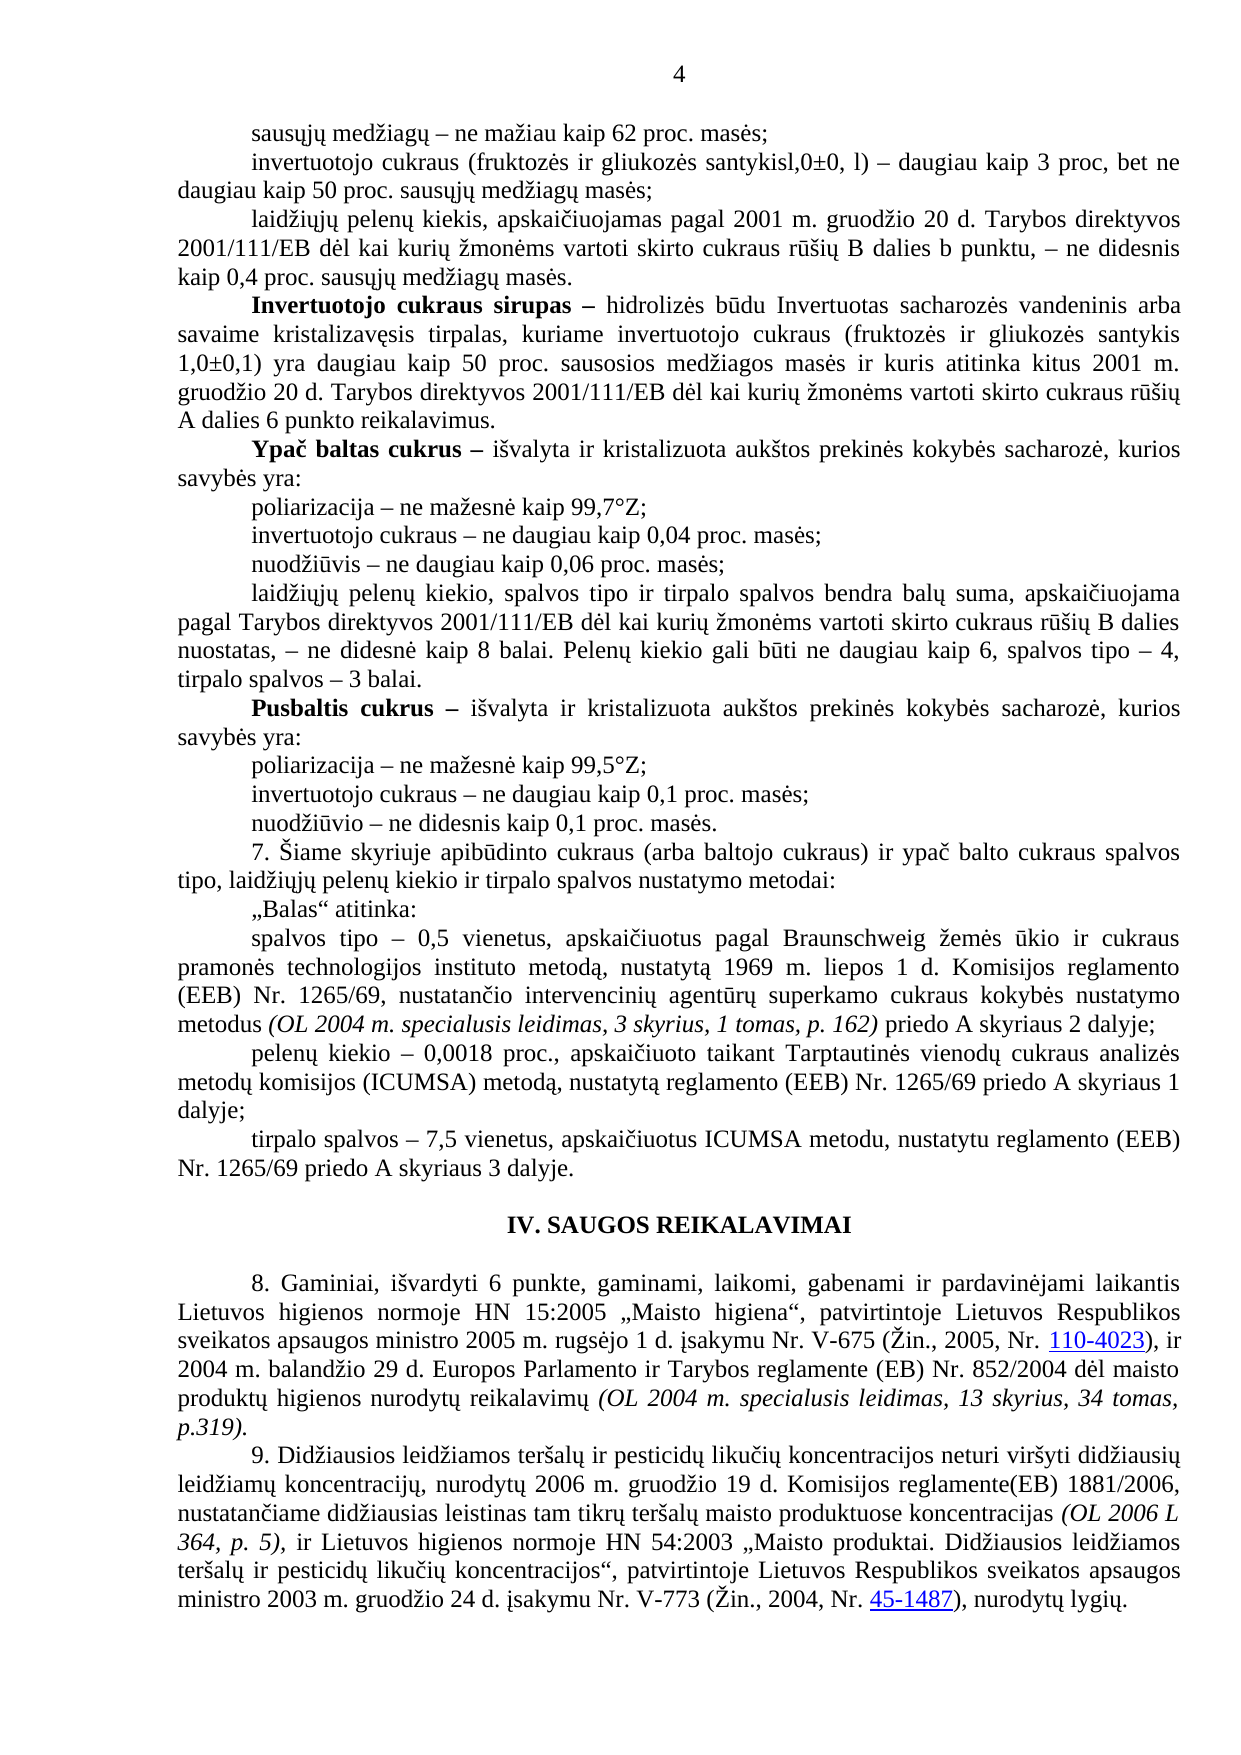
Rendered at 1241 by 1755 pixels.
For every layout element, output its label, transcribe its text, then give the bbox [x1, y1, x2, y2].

text nuodžiūvio – ne didesnis kaip 0,1 proc. masės. [177, 808, 1181, 837]
text spalvos tipo – 0,5 vienetus, apskaičiuotus pagal Braunschweig žemės ūkio ir cukraus pramonės technologijos instituto metodą, nustatytą 1969 m. liepos 1 d. Komisijos reglamento (EEB) Nr. 1265/69, nustatančio intervencinių agentūrų superkamo cukraus kokybės nustatymo metodus (OL 2004 m. specialusis leidimas, 3 skyrius, 1 tomas, p. 162) priedo A skyriaus 2 dalyje; [177, 923, 1181, 1038]
text poliarizacija – ne mažesnė kaip 99,5°Z; [177, 751, 1181, 779]
text pelenų kiekio – 0,0018 proc., apskaičiuoto taikant Tarptautinės vienodų cukraus analizės metodų komisijos (ICUMSA) metodą, nustatytą reglamento (EEB) Nr. 1265/69 priedo A skyriaus 1 dalyje; [177, 1038, 1181, 1124]
text 8. Gaminiai, išvardyti 6 punkte, gaminami, laikomi, gabenami ir pardavinėjami laikantis Lietuvos higienos normoje HN 15:2005 „Maisto higiena“, patvirtintoje Lietuvos Respublikos sveikatos apsaugos ministro 2005 m. rugsėjo 1 d. įsakymu Nr. V-675 (Žin., 2005, Nr. 110-4023), ir 2004 m. balandžio 29 d. Europos Parlamento ir Tarybos reglamente (EB) Nr. 852/2004 dėl maisto produktų higienos nurodytų reikalavimų (OL 2004 m. specialusis leidimas, 13 skyrius, 34 tomas, p.319). [177, 1268, 1181, 1441]
text Invertuotojo cukraus sirupas – hidrolizės būdu Invertuotas sacharozės vandeninis arba savaime kristalizavęsis tirpalas, kuriame invertuotojo cukraus (fruktozės ir gliukozės santykis 1,0±0,1) yra daugiau kaip 50 proc. sausosios medžiagos masės ir kuris atitinka kitus 2001 m. gruodžio 20 d. Tarybos direktyvos 2001/111/EB dėl kai kurių žmonėms vartoti skirto cukraus rūšių A dalies 6 punkto reikalavimus. [177, 291, 1181, 434]
text sausųjų medžiagų – ne mažiau kaip 62 proc. masės; [177, 118, 1181, 147]
text 9. Didžiausios leidžiamos teršalų ir pesticidų likučių koncentracijos neturi viršyti didžiausių leidžiamų koncentracijų, nurodytų 2006 m. gruodžio 19 d. Komisijos reglamente(EB) 1881/2006, nustatančiame didžiausias leistinas tam tikrų teršalų maisto produktuose koncentracijas (OL 2006 L 364, p. 5), ir Lietuvos higienos normoje HN 54:2003 „Maisto produktai. Didžiausios leidžiamos teršalų ir pesticidų likučių koncentracijos“, patvirtintoje Lietuvos Respublikos sveikatos apsaugos ministro 2003 m. gruodžio 24 d. įsakymu Nr. V-773 (Žin., 2004, Nr. 45-1487), nurodytų lygių. [177, 1441, 1181, 1613]
text nuodžiūvis – ne daugiau kaip 0,06 proc. masės; [177, 549, 1181, 578]
text „Balas“ atitinka: [177, 894, 1181, 923]
text invertuotojo cukraus – ne daugiau kaip 0,1 proc. masės; [177, 779, 1181, 808]
text invertuotojo cukraus (fruktozės ir gliukozės santykisl,0±0, l) – daugiau kaip 3 proc, bet ne daugiau kaip 50 proc. sausųjų medžiagų masės; [177, 147, 1181, 204]
text poliarizacija – ne mažesnė kaip 99,7°Z; [177, 492, 1181, 521]
text laidžiųjų pelenų kiekio, spalvos tipo ir tirpalo spalvos bendra balų suma, apskaičiuojama pagal Tarybos direktyvos 2001/111/EB dėl kai kurių žmonėms vartoti skirto cukraus rūšių B dalies nuostatas, – ne didesnė kaip 8 balai. Pelenų kiekio gali būti ne daugiau kaip 6, spalvos tipo – 4, tirpalo spalvos – 3 balai. [177, 578, 1181, 693]
text tirpalo spalvos – 7,5 vienetus, apskaičiuotus ICUMSA metodu, nustatytu reglamento (EEB) Nr. 1265/69 priedo A skyriaus 3 dalyje. [177, 1124, 1181, 1182]
text IV. SAUGOS REIKALAVIMAI [177, 1211, 1181, 1239]
text invertuotojo cukraus – ne daugiau kaip 0,04 proc. masės; [177, 521, 1181, 549]
text Ypač baltas cukrus – išvalyta ir kristalizuota aukštos prekinės kokybės sacharozė, kurios savybės yra: [177, 434, 1181, 492]
text laidžiųjų pelenų kiekis, apskaičiuojamas pagal 2001 m. gruodžio 20 d. Tarybos direktyvos 2001/111/EB dėl kai kurių žmonėms vartoti skirto cukraus rūšių B dalies b punktu, – ne didesnis kaip 0,4 proc. sausųjų medžiagų masės. [177, 204, 1181, 291]
text Pusbaltis cukrus – išvalyta ir kristalizuota aukštos prekinės kokybės sacharozė, kurios savybės yra: [177, 693, 1181, 751]
text 7. Šiame skyriuje apibūdinto cukraus (arba baltojo cukraus) ir ypač balto cukraus spalvos tipo, laidžiųjų pelenų kiekio ir tirpalo spalvos nustatymo metodai: [177, 837, 1181, 894]
